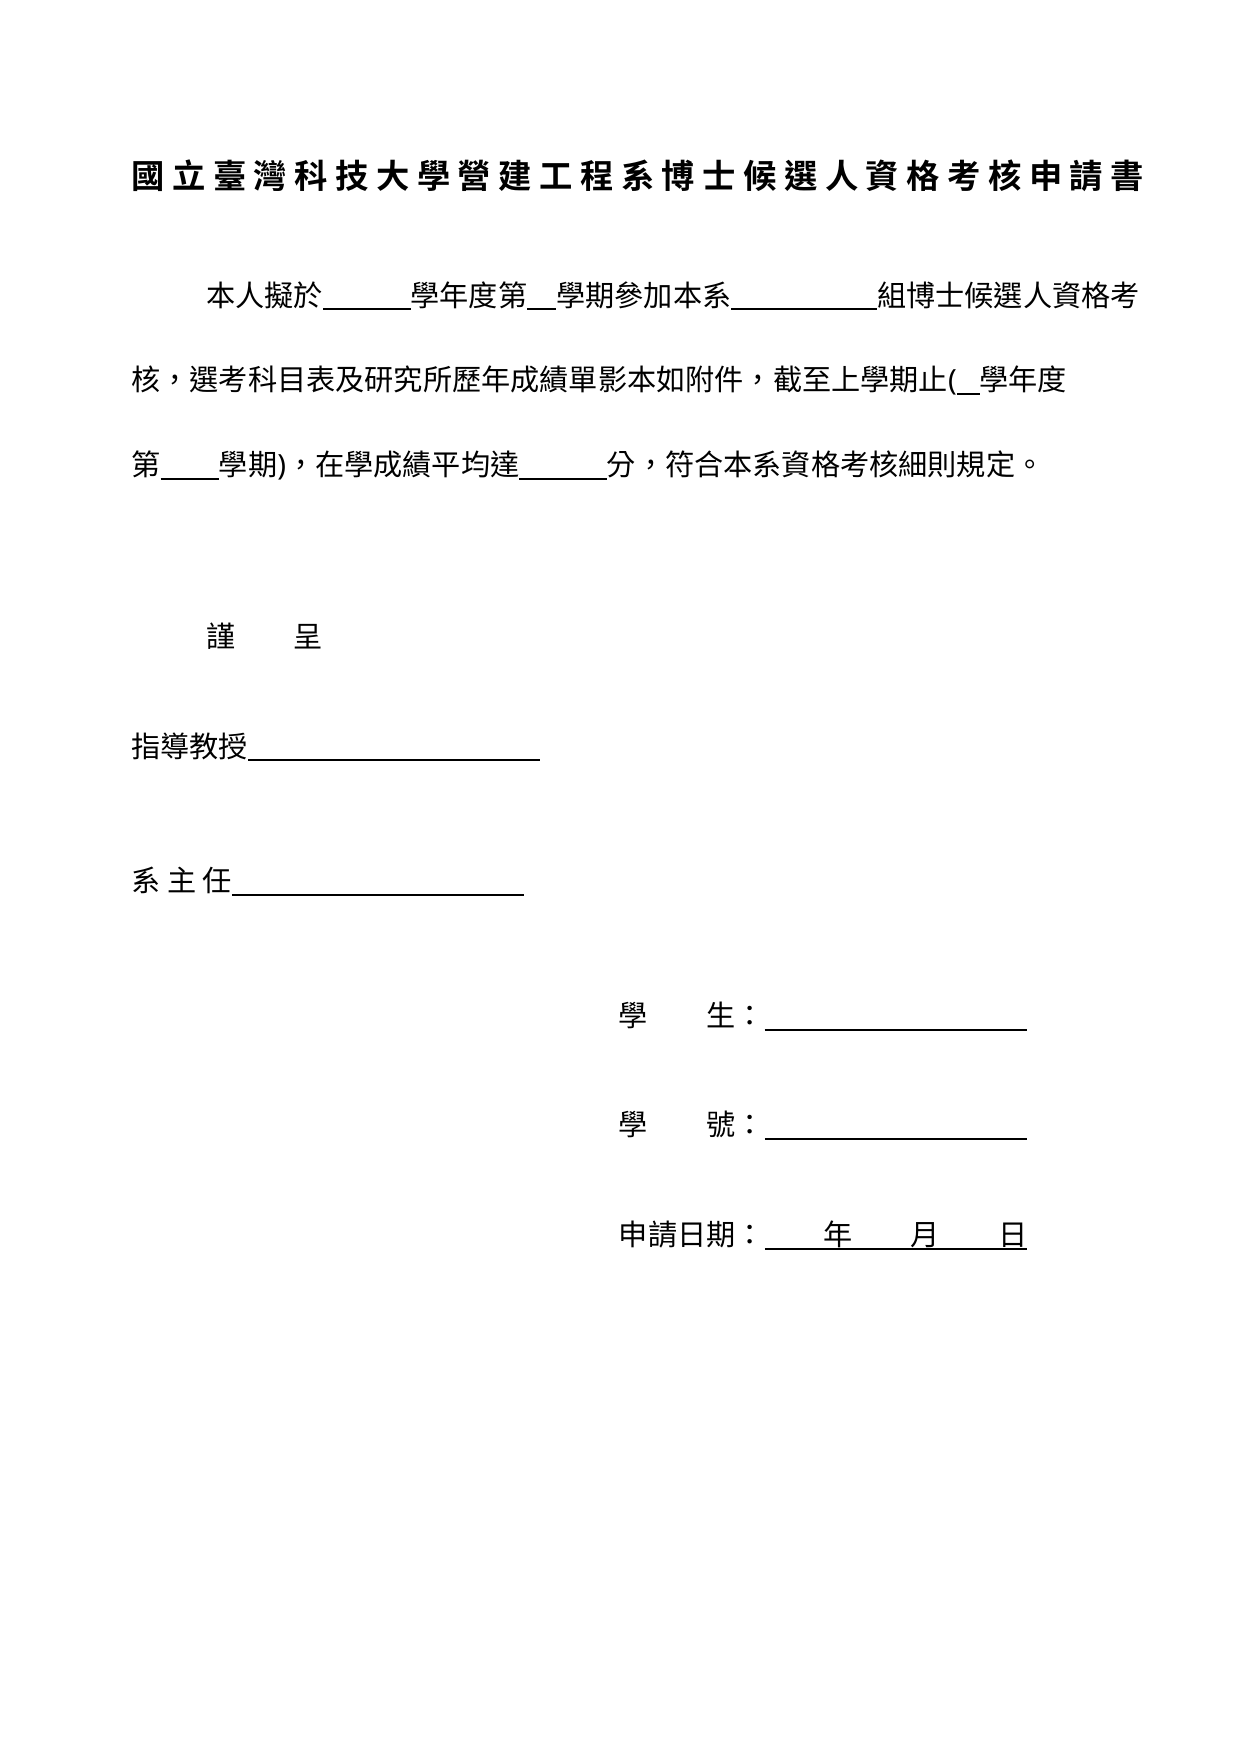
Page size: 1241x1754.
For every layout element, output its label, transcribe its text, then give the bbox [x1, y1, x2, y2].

text 申請日期： 年 月 日 [131, 1212, 1146, 1254]
text 指導教授 [131, 723, 1146, 766]
text 學 生： [131, 992, 1146, 1035]
text 本人擬於 學年度第 學期參加本系 組博士候選人資格考核，選考科目表及研究所歷年成績單影本如附件，截至上學期止( 學年度 第 學期)，在學成績平均達 分，符合本系資格考核細則規定。 [131, 272, 1146, 484]
text 國立臺灣科技大學營建工程系博士候選人資格考核申請書 [131, 150, 1146, 198]
text 學 號： [131, 1102, 1146, 1144]
text 謹 呈 [131, 614, 1146, 656]
text 系 主 任 [131, 858, 1146, 900]
